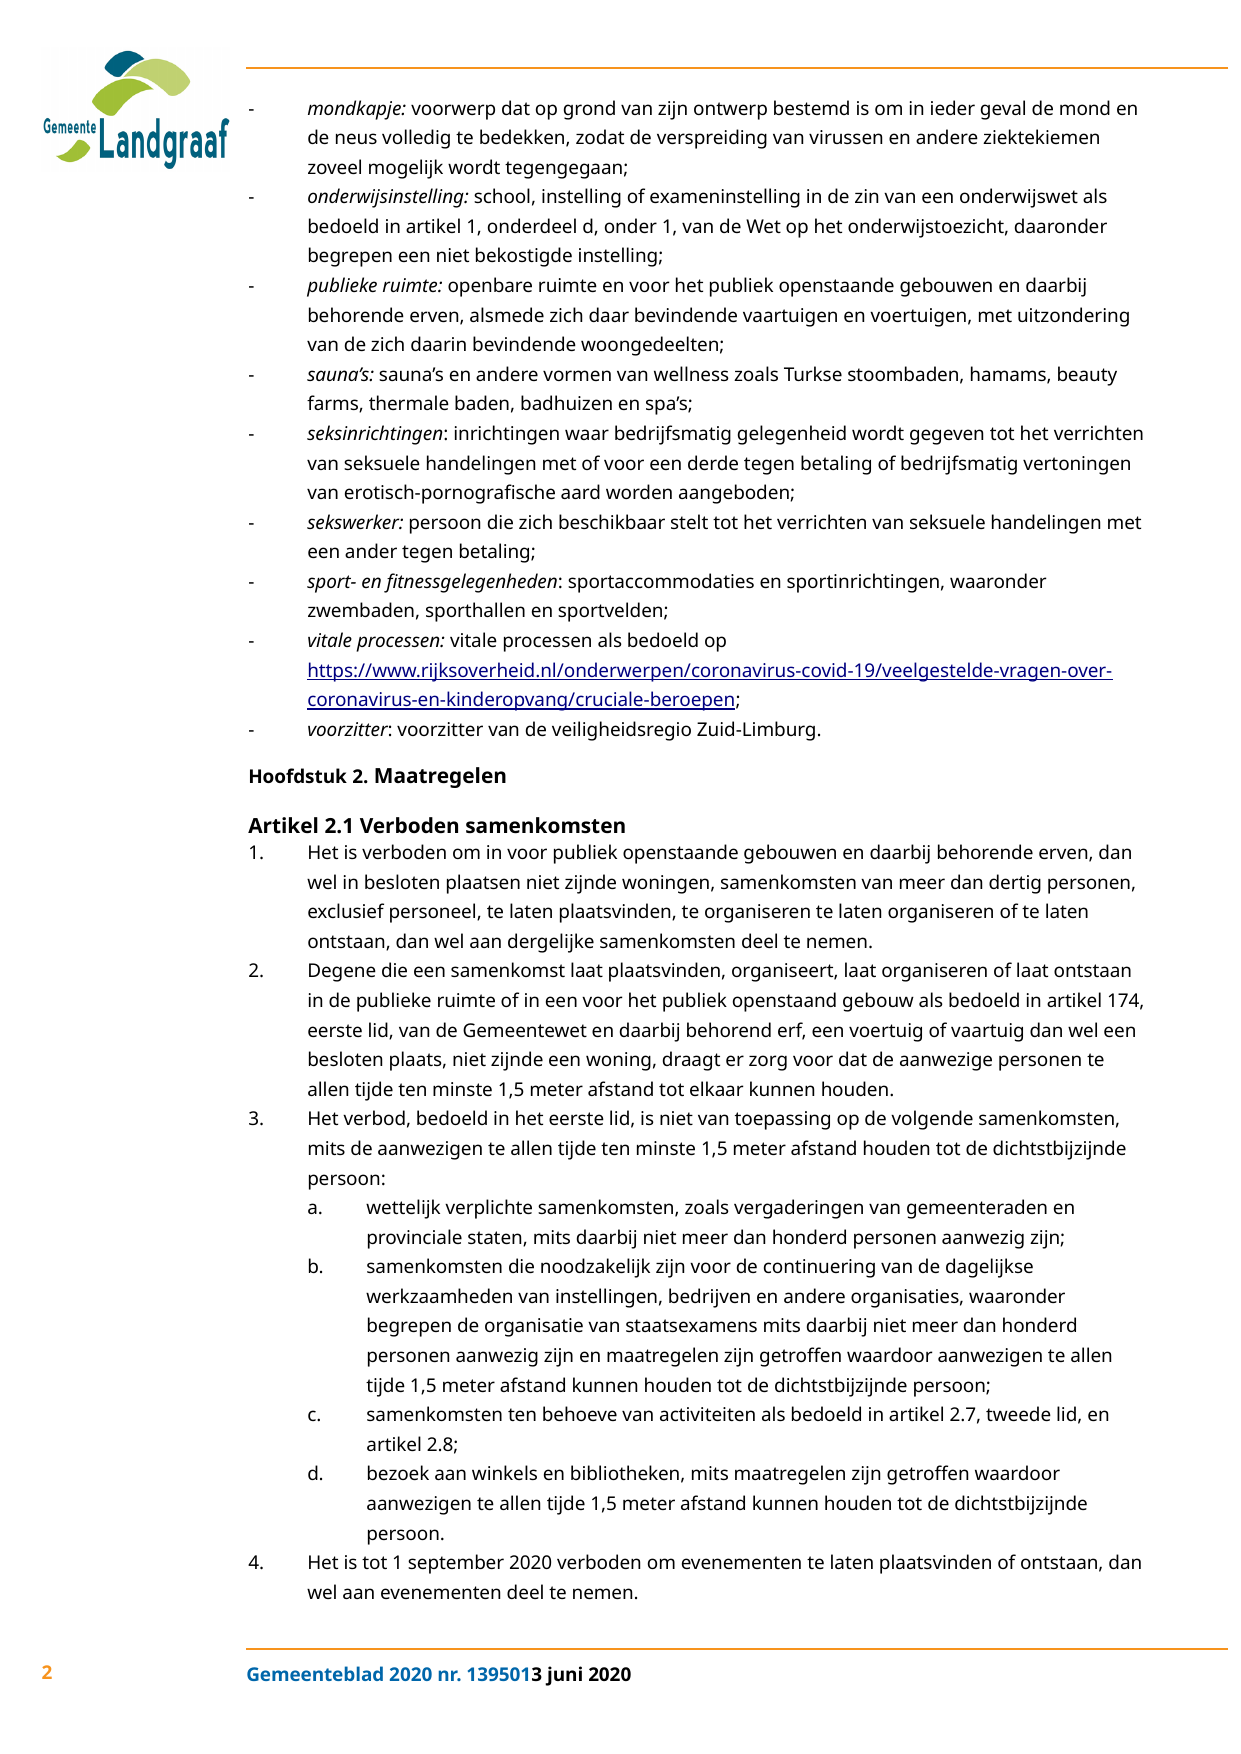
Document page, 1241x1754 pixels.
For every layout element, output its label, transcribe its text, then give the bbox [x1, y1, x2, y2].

list sport- en fitnessgelegenheden: sportaccommodaties en sportinrichtingen, waaronder zwembaden, sporthallen en sportvelden; [248, 568, 1152, 623]
list sekswerker: persoon die zich beschikbaar stelt tot het verrichten van seksuele handelingen met een ander tegen betaling; [248, 509, 1152, 564]
list publieke ruimte: openbare ruimte en voor het publiek openstaande gebouwen en daarbij behorende erven, alsmede zich daar bevindende vaartuigen en voertuigen, met uitzondering van de zich daarin bevindende woongedeelten; [248, 272, 1152, 357]
list vitale processen: vitale processen als bedoeld op https://www.rijksoverheid.nl/onderwerpen/coronavirus-covid-19/veelgestelde-vragen-over-coronavirus-en-kinderopvang/cruciale-beroepen; [248, 627, 1152, 712]
picture [41, 47, 231, 172]
list samenkomsten ten behoeve van activiteiten als bedoeld in artikel 2.7, tweede lid, en artikel 2.8; [307, 1401, 1152, 1457]
list sauna’s: sauna’s en andere vormen van wellness zoals Turkse stoombaden, hamams, beauty farms, thermale baden, badhuizen en spa’s; [248, 361, 1152, 416]
list voorzitter: voorzitter van de veiligheidsregio Zuid-Limburg. [248, 716, 1152, 742]
list onderwijsinstelling: school, instelling of exameninstelling in de zin van een onderwijswet als bedoeld in artikel 1, onderdeel d, onder 1, van de Wet op het onderwijstoezicht, daaronder begrepen een niet bekostigde instelling; [248, 183, 1152, 268]
list wettelijk verplichte samenkomsten, zoals vergaderingen van gemeenteraden en provinciale staten, mits daarbij niet meer dan honderd personen aanwezig zijn; [307, 1194, 1152, 1250]
list seksinrichtingen: inrichtingen waar bedrijfsmatig gelegenheid wordt gegeven tot het verrichten van seksuele handelingen met of voor een derde tegen betaling of bedrijfsmatig vertoningen van erotisch-pornografische aard worden aangeboden; [248, 420, 1152, 505]
list samenkomsten die noodzakelijk zijn voor de continuering van de dagelijkse werkzaamheden van instellingen, bedrijven en andere organisaties, waaronder begrepen de organisatie van staatsexamens mits daarbij niet meer dan honderd personen aanwezig zijn en maatregelen zijn getroffen waardoor aanwezigen te allen tijde 1,5 meter afstand kunnen houden tot de dichtstbijzijnde persoon; [307, 1253, 1152, 1398]
list Het is verboden om in voor publiek openstaande gebouwen en daarbij behorende erven, dan wel in besloten plaatsen niet zijnde woningen, samenkomsten van meer dan dertig personen, exclusief personeel, te laten plaatsvinden, te organiseren te laten organiseren of te laten ontstaan, dan wel aan dergelijke samenkomsten deel te nemen. [248, 839, 1152, 954]
list Het is tot 1 september 2020 verboden om evenementen te laten plaatsvinden of ontstaan, dan wel aan evenementen deel te nemen. [248, 1549, 1152, 1605]
list bezoek aan winkels en bibliotheken, mits maatregelen zijn getroffen waardoor aanwezigen te allen tijde 1,5 meter afstand kunnen houden tot de dichtstbijzijnde persoon. [307, 1461, 1152, 1546]
text Hoofdstuk 2. Maatregelen [248, 762, 1152, 790]
text Artikel 2.1 Verboden samenkomsten [248, 811, 1152, 839]
list mondkapje: voorwerp dat op grond van zijn ontwerp bestemd is om in ieder geval de mond en de neus volledig te bedekken, zodat de verspreiding van virussen en andere ziektekiemen zoveel mogelijk wordt tegengegaan; [248, 95, 1152, 180]
list Het verbod, bedoeld in het eerste lid, is niet van toepassing op de volgende samenkomsten, mits de aanwezigen te allen tijde ten minste 1,5 meter afstand houden tot de dichtstbijzijnde persoon: [248, 1106, 1152, 1191]
list Degene die een samenkomst laat plaatsvinden, organiseert, laat organiseren of laat ontstaan in de publieke ruimte of in een voor het publiek openstaand gebouw als bedoeld in artikel 174, eerste lid, van de Gemeentewet en daarbij behorend erf, een voertuig of vaartuig dan wel een besloten plaats, niet zijnde een woning, draagt er zorg voor dat de aanwezige personen te allen tijde ten minste 1,5 meter afstand tot elkaar kunnen houden. [248, 958, 1152, 1102]
